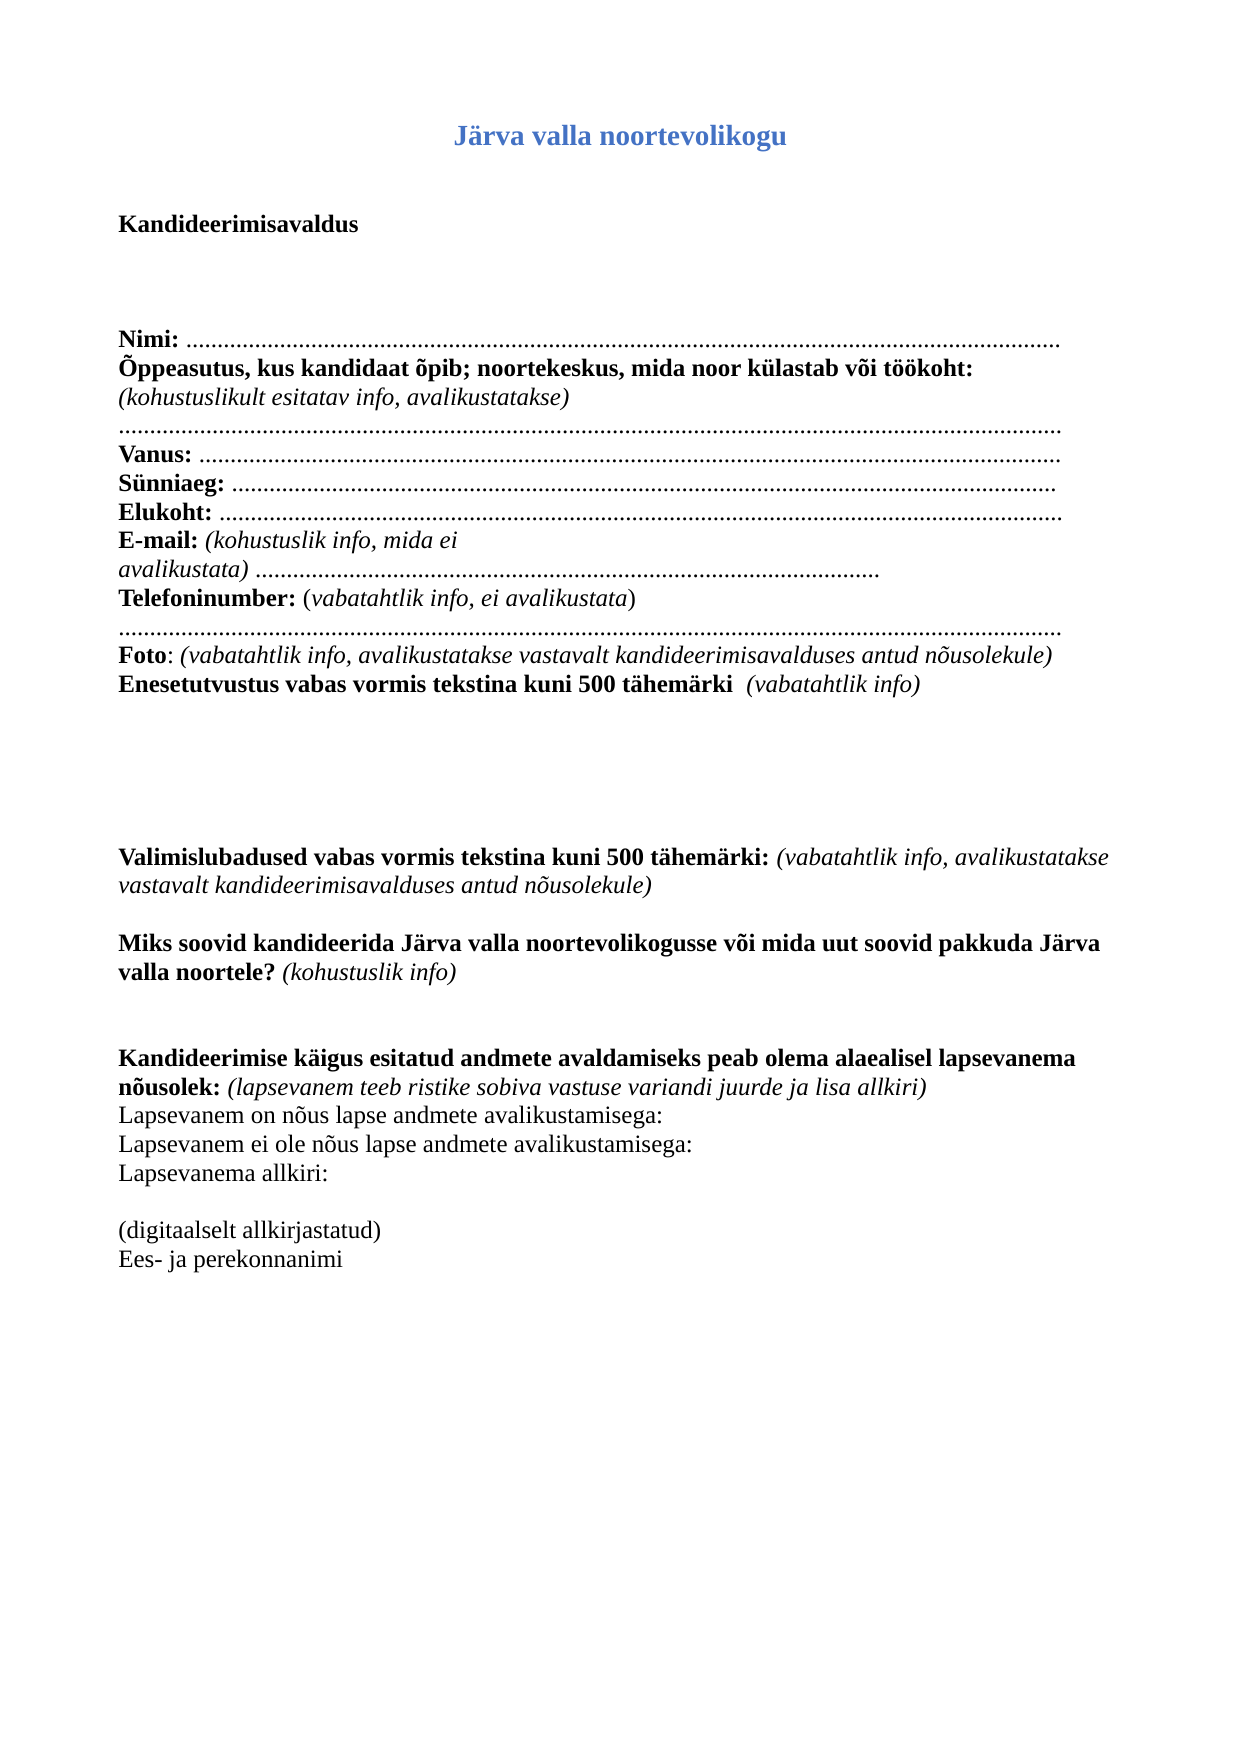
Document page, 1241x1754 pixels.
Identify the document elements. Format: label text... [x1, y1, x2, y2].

text Nimi: ............................................................................................................................................ [118, 324, 1122, 353]
text (digitaalselt allkirjastatud) [118, 1215, 1122, 1244]
text Lapsevanema allkiri: [118, 1158, 1122, 1187]
text Telefoninumber: (vabatahtlik info, ei avalikustata) ....................................................................................................................................................... [118, 583, 1122, 640]
text Enesetutvustus vabas vormis tekstina kuni 500 tähemärki (vabatahtlik info) [118, 669, 1122, 698]
text Lapsevanem on nõus lapse andmete avalikustamisega: [118, 1100, 1122, 1129]
text Järva valla noortevolikogu [118, 118, 1122, 152]
text Ees- ja perekonnanimi [118, 1244, 1122, 1273]
text E-mail: (kohustuslik info, mida ei avalikustata) .................................................................................................... [118, 525, 1122, 583]
text Miks soovid kandideerida Järva valla noortevolikogusse või mida uut soovid pakkuda Järva valla noortele? (kohustuslik info) [118, 928, 1122, 985]
text Lapsevanem ei ole nõus lapse andmete avalikustamisega: [118, 1129, 1122, 1158]
text Vanus: .......................................................................................................................................... [118, 439, 1122, 468]
text Õppeasutus, kus kandidaat õpib; noortekeskus, mida noor külastab või töökoht: (kohustuslikult esitatav info, avalikustatakse) ....................................................................................................................................................... [118, 353, 1122, 439]
text Foto: (vabatahtlik info, avalikustatakse vastavalt kandideerimisavalduses antud nõusolekule) [118, 640, 1122, 669]
text Valimislubadused vabas vormis tekstina kuni 500 tähemärki: (vabatahtlik info, avalikustatakse vastavalt kandideerimisavalduses antud nõusolekule) [118, 842, 1122, 899]
text Kandideerimisavaldus [118, 209, 1122, 238]
text Kandideerimise käigus esitatud andmete avaldamiseks peab olema alaealisel lapsevanema nõusolek: (lapsevanem teeb ristike sobiva vastuse variandi juurde ja lisa allkiri) [118, 1043, 1122, 1100]
text Elukoht: ....................................................................................................................................... [118, 497, 1122, 525]
text Sünniaeg: .................................................................................................................................... [118, 468, 1122, 497]
